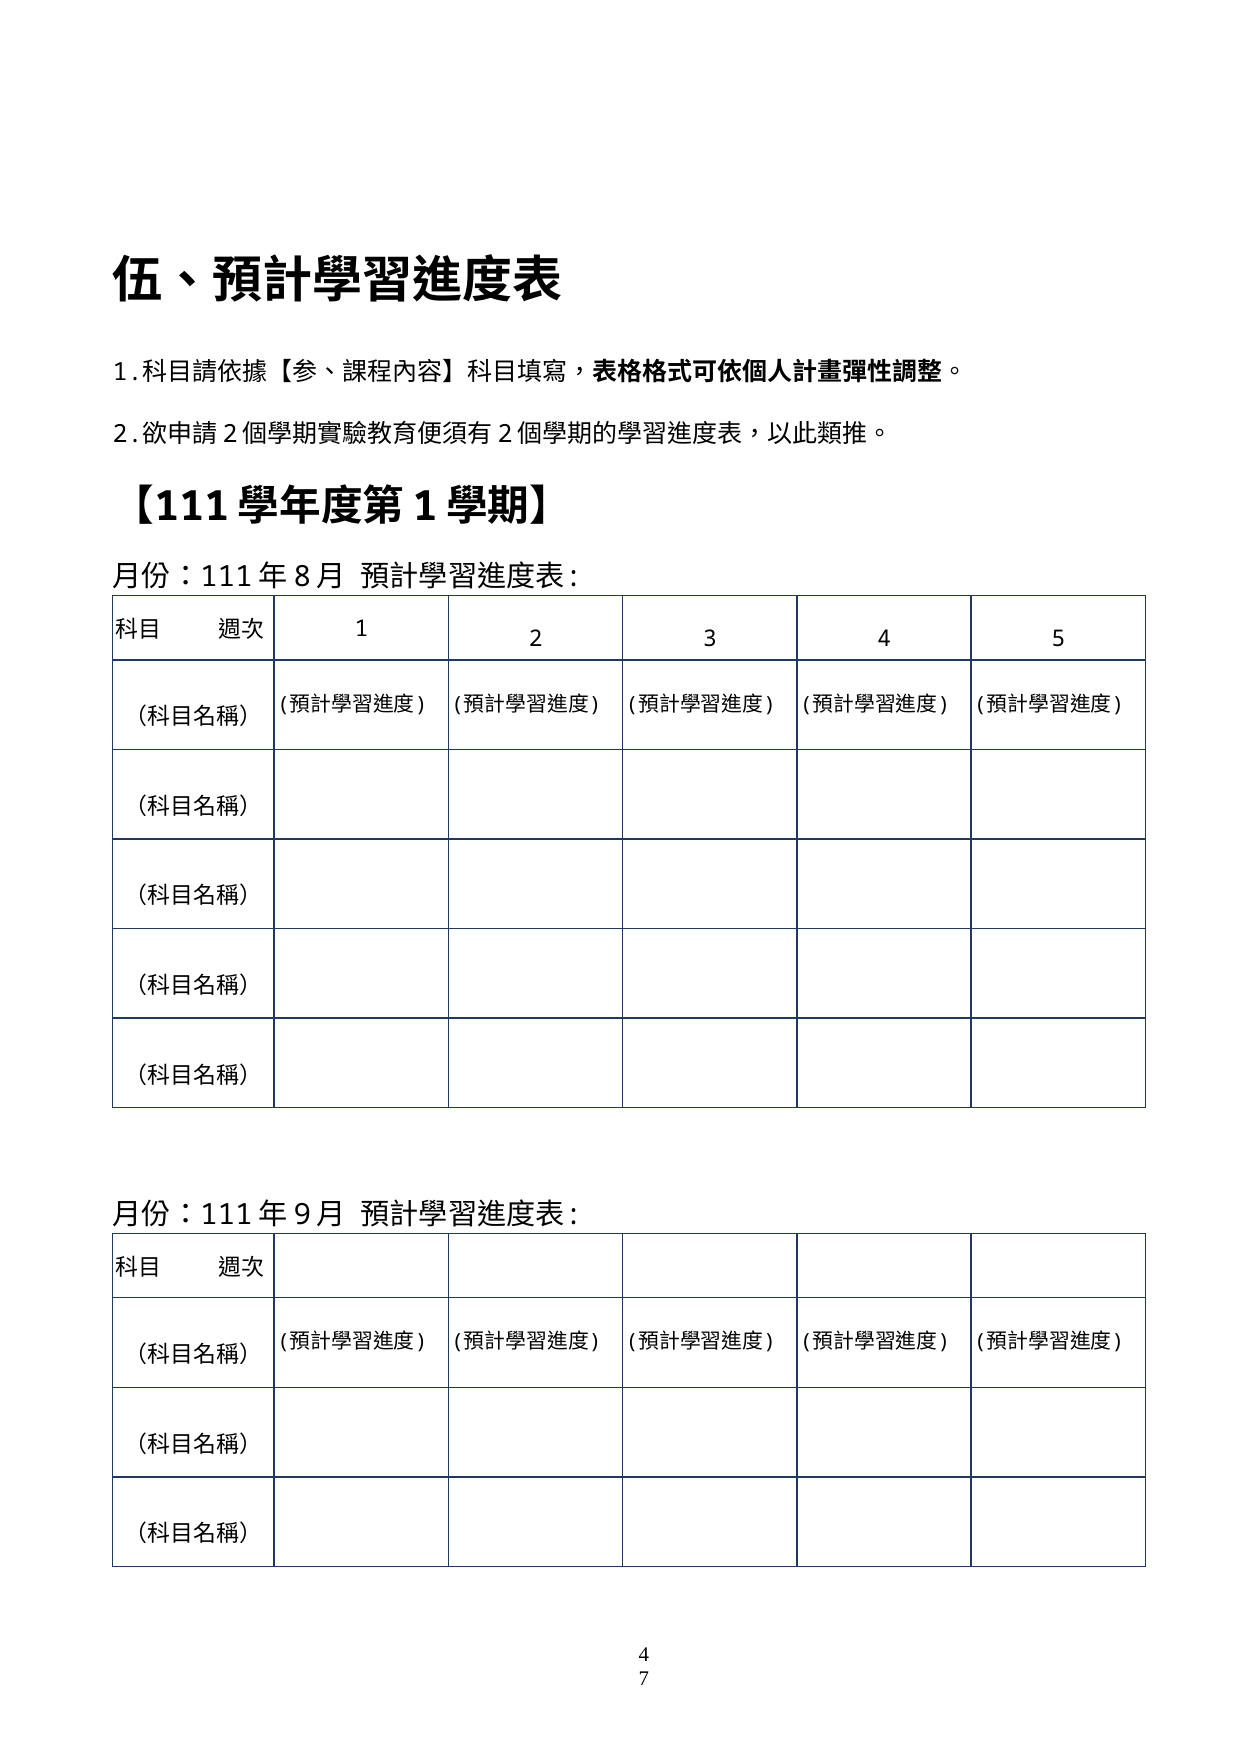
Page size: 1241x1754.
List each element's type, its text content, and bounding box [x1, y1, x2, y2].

table_cell [623, 840, 796, 928]
table_cell (預計學習進度) [798, 1298, 970, 1386]
table_cell （科目名稱） [113, 1478, 273, 1566]
table_cell [449, 1478, 622, 1566]
table_cell [972, 1478, 1145, 1566]
table_header [275, 1234, 448, 1297]
table_cell (預計學習進度) [623, 661, 796, 748]
table_cell [623, 1478, 796, 1566]
table_cell [972, 929, 1145, 1017]
table_cell （科目名稱） [113, 661, 273, 748]
table_cell （科目名稱） [113, 1298, 273, 1386]
table_cell [623, 1388, 796, 1476]
table_cell (預計學習進度) [275, 661, 448, 748]
table_header [972, 1234, 1145, 1297]
table_cell [449, 1388, 622, 1476]
table_cell [449, 929, 622, 1017]
table_header [798, 1234, 970, 1297]
table_cell [798, 750, 970, 838]
table_cell （科目名稱） [113, 929, 273, 1017]
table_cell [275, 1019, 448, 1107]
table_cell (預計學習進度) [623, 1298, 796, 1386]
table_cell (預計學習進度) [972, 661, 1145, 748]
table_header 科目 週次 [113, 1234, 273, 1297]
text 伍、預計學習進度表 [112, 203, 1167, 328]
table_cell [798, 1388, 970, 1476]
table_cell [798, 840, 970, 928]
text 【111學年度第1學期】 [112, 472, 1167, 533]
text 2.欲申請2個學期實驗教育便須有2個學期的學習進度表，以此類推。 [112, 390, 1167, 453]
text 月份：111年9月 預計學習進度表: [112, 1190, 1167, 1233]
table_header 2 [449, 596, 622, 659]
table_cell [972, 1388, 1145, 1476]
table_header [623, 1234, 796, 1297]
table_cell [798, 1019, 970, 1107]
table_header 1 [275, 596, 448, 659]
table_cell （科目名稱） [113, 840, 273, 928]
table_cell [275, 750, 448, 838]
table_cell [972, 840, 1145, 928]
table_cell [798, 929, 970, 1017]
table_cell （科目名稱） [113, 1019, 273, 1107]
table_header 5 [972, 596, 1145, 659]
table_cell [623, 929, 796, 1017]
table_cell [449, 840, 622, 928]
table_cell [798, 1478, 970, 1566]
table_cell [275, 929, 448, 1017]
table_header 4 [798, 596, 970, 659]
table_cell [623, 750, 796, 838]
table_cell (預計學習進度) [972, 1298, 1145, 1386]
table_cell (預計學習進度) [449, 661, 622, 748]
table_cell (預計學習進度) [449, 1298, 622, 1386]
table_cell [972, 750, 1145, 838]
table_header [449, 1234, 622, 1297]
table_cell [449, 1019, 622, 1107]
table_cell [972, 1019, 1145, 1107]
table_cell [275, 1478, 448, 1566]
table_cell [275, 1388, 448, 1476]
table_cell （科目名稱） [113, 1388, 273, 1476]
table_cell （科目名稱） [113, 750, 273, 838]
table_header 3 [623, 596, 796, 659]
table_header 科目 週次 [113, 596, 273, 659]
text 1.科目請依據【参、課程內容】科目填寫，表格格式可依個人計畫彈性調整。 [112, 328, 1167, 390]
text 月份：111年8月 預計學習進度表: [112, 552, 1167, 595]
table_cell [623, 1019, 796, 1107]
table_cell (預計學習進度) [798, 661, 970, 748]
table_cell [275, 840, 448, 928]
table_cell [449, 750, 622, 838]
table_cell (預計學習進度) [275, 1298, 448, 1386]
